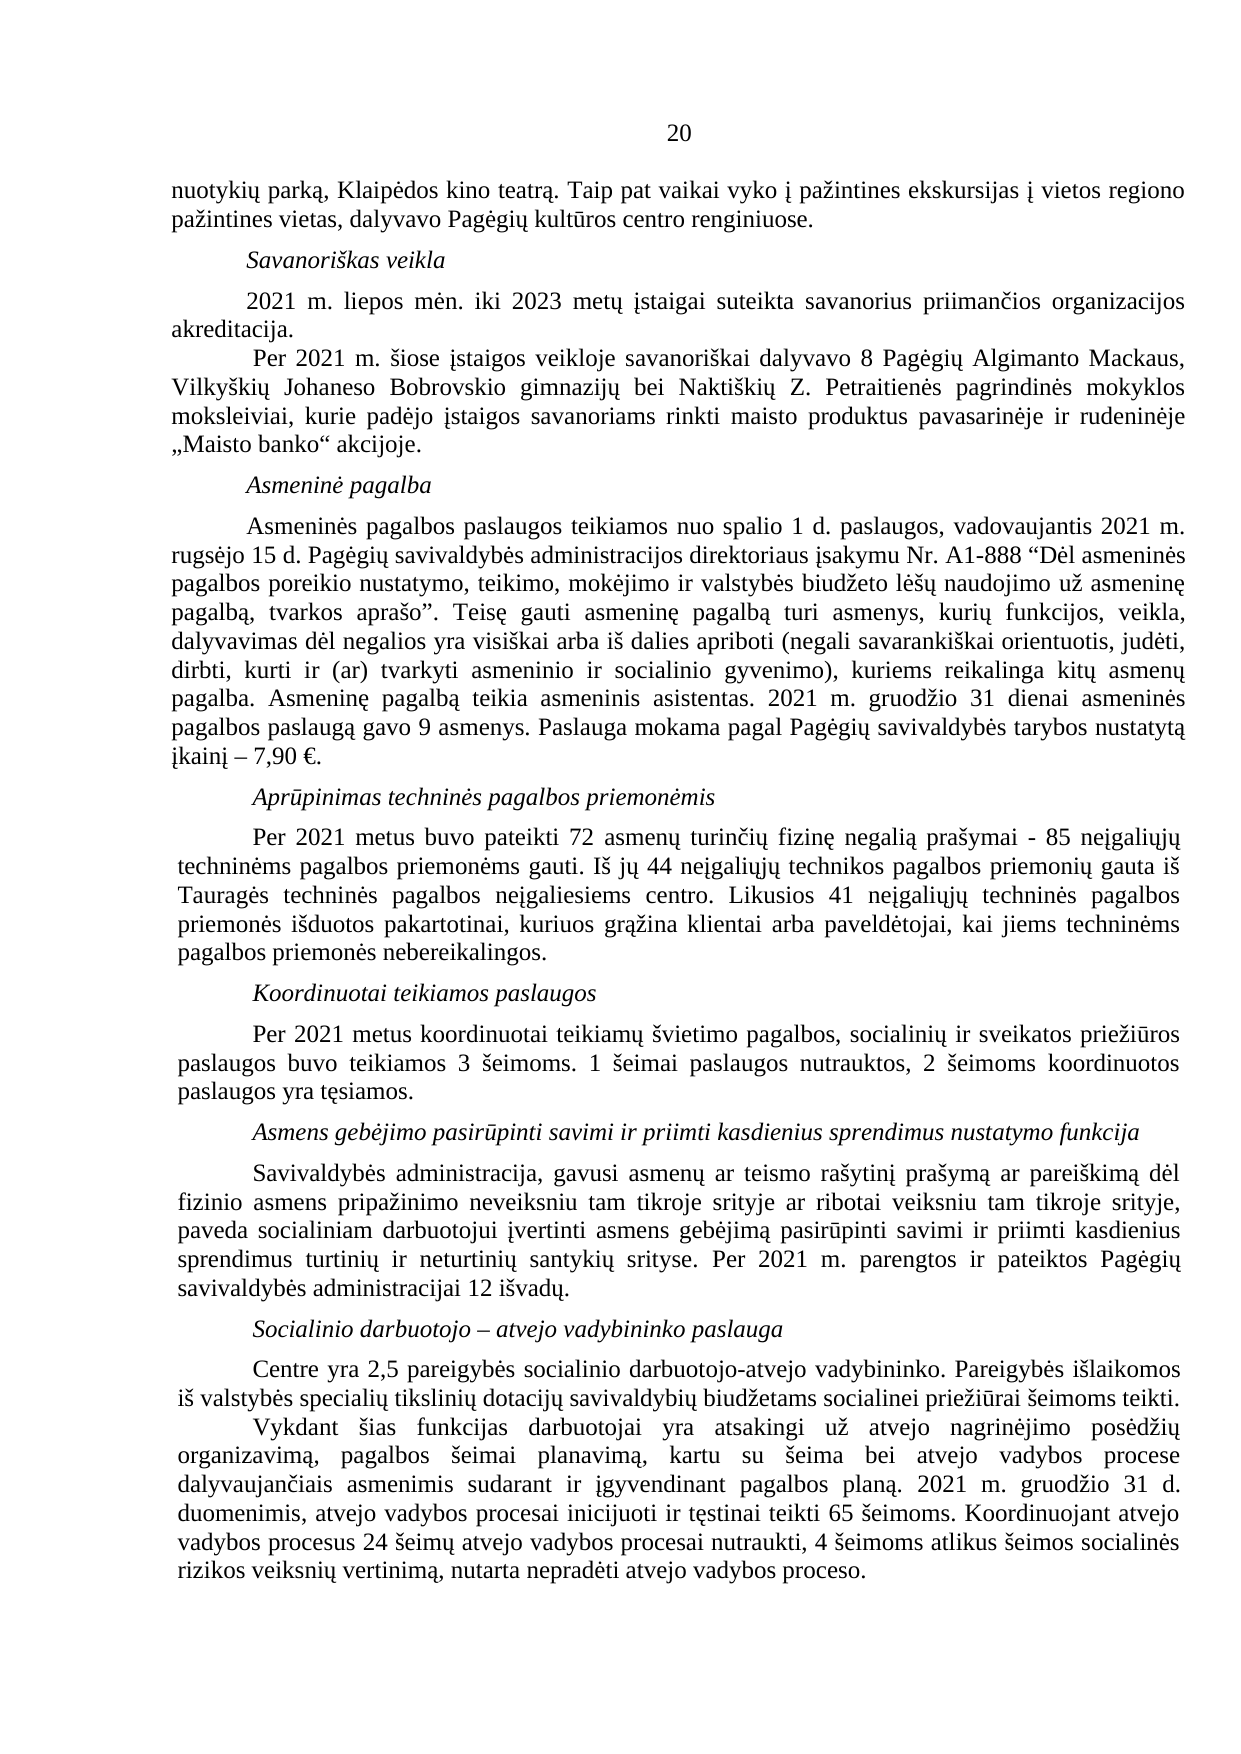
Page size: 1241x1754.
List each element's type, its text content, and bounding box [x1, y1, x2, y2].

text Socialinio darbuotojo – atvejo vadybininko paslauga [177, 1314, 1181, 1342]
text Aprūpinimas techninės pagalbos priemonėmis [177, 782, 1181, 811]
text Koordinuotai teikiamos paslaugos [177, 978, 1181, 1007]
text Centre yra 2,5 pareigybės socialinio darbuotojo-atvejo vadybininko. Pareigybės išlaikomos iš valstybės specialių tikslinių dotacijų savivaldybių biudžetams socialinei priežiūrai šeimoms teikti. [177, 1354, 1181, 1412]
text Vykdant šias funkcijas darbuotojai yra atsakingi už atvejo nagrinėjimo posėdžių organizavimą, pagalbos šeimai planavimą, kartu su šeima bei atvejo vadybos procese dalyvaujančiais asmenimis sudarant ir įgyvendinant pagalbos planą. 2021 m. gruodžio 31 d. duomenimis, atvejo vadybos procesai inicijuoti ir tęstinai teikti 65 šeimoms. Koordinuojant atvejo vadybos procesus 24 šeimų atvejo vadybos procesai nutraukti, 4 šeimoms atlikus šeimos socialinės rizikos veiksnių vertinimą, nutarta nepradėti atvejo vadybos proceso. [177, 1412, 1181, 1584]
text Per 2021 metus koordinuotai teikiamų švietimo pagalbos, socialinių ir sveikatos priežiūros paslaugos buvo teikiamos 3 šeimoms. 1 šeimai paslaugos nutrauktos, 2 šeimoms koordinuotos paslaugos yra tęsiamos. [177, 1019, 1181, 1105]
text Per 2021 metus buvo pateikti 72 asmenų turinčių fizinę negalią prašymai - 85 neįgaliųjų techninėms pagalbos priemonėms gauti. Iš jų 44 neįgaliųjų technikos pagalbos priemonių gauta iš Tauragės techninės pagalbos neįgaliesiems centro. Likusios 41 neįgaliųjų techninės pagalbos priemonės išduotos pakartotinai, kuriuos grąžina klientai arba paveldėtojai, kai jiems techninėms pagalbos priemonės nebereikalingos. [177, 822, 1181, 966]
text Per 2021 m. šiose įstaigos veikloje savanoriškai dalyvavo 8 Pagėgių Algimanto Mackaus, Vilkyškių Johaneso Bobrovskio gimnazijų bei Naktiškių Z. Petraitienės pagrindinės mokyklos moksleiviai, kurie padėjo įstaigos savanoriams rinkti maisto produktus pavasarinėje ir rudeninėje „Maisto banko“ akcijoje. [171, 343, 1187, 458]
text Asmens gebėjimo pasirūpinti savimi ir priimti kasdienius sprendimus nustatymo funkcija [177, 1117, 1181, 1146]
text 2021 m. liepos mėn. iki 2023 metų įstaigai suteikta savanorius priimančios organizacijos akreditacija. [171, 286, 1187, 343]
text Savivaldybės administracija, gavusi asmenų ar teismo rašytinį prašymą ar pareiškimą dėl fizinio asmens pripažinimo neveiksniu tam tikroje srityje ar ribotai veiksniu tam tikroje srityje, paveda socialiniam darbuotojui įvertinti asmens gebėjimą pasirūpinti savimi ir priimti kasdienius sprendimus turtinių ir neturtinių santykių srityse. Per 2021 m. parengtos ir pateiktos Pagėgių savivaldybės administracijai 12 išvadų. [177, 1158, 1181, 1302]
text Asmeninės pagalbos paslaugos teikiamos nuo spalio 1 d. paslaugos, vadovaujantis 2021 m. rugsėjo 15 d. Pagėgių savivaldybės administracijos direktoriaus įsakymu Nr. A1-888 “Dėl asmeninės pagalbos poreikio nustatymo, teikimo, mokėjimo ir valstybės biudžeto lėšų naudojimo už asmeninę pagalbą, tvarkos aprašo”. Teisę gauti asmeninę pagalbą turi asmenys, kurių funkcijos, veikla, dalyvavimas dėl negalios yra visiškai arba iš dalies apriboti (negali savarankiškai orientuotis, judėti, dirbti, kurti ir (ar) tvarkyti asmeninio ir socialinio gyvenimo), kuriems reikalinga kitų asmenų pagalba. Asmeninę pagalbą teikia asmeninis asistentas. 2021 m. gruodžio 31 dienai asmeninės pagalbos paslaugą gavo 9 asmenys. Paslauga mokama pagal Pagėgių savivaldybės tarybos nustatytą įkainį – 7,90 €. [171, 511, 1187, 770]
text Savanoriškas veikla [171, 245, 1187, 274]
text Asmeninė pagalba [171, 470, 1187, 499]
text nuotykių parką, Klaipėdos kino teatrą. Taip pat vaikai vyko į pažintines ekskursijas į vietos regiono pažintines vietas, dalyvavo Pagėgių kultūros centro renginiuose. [171, 176, 1187, 233]
